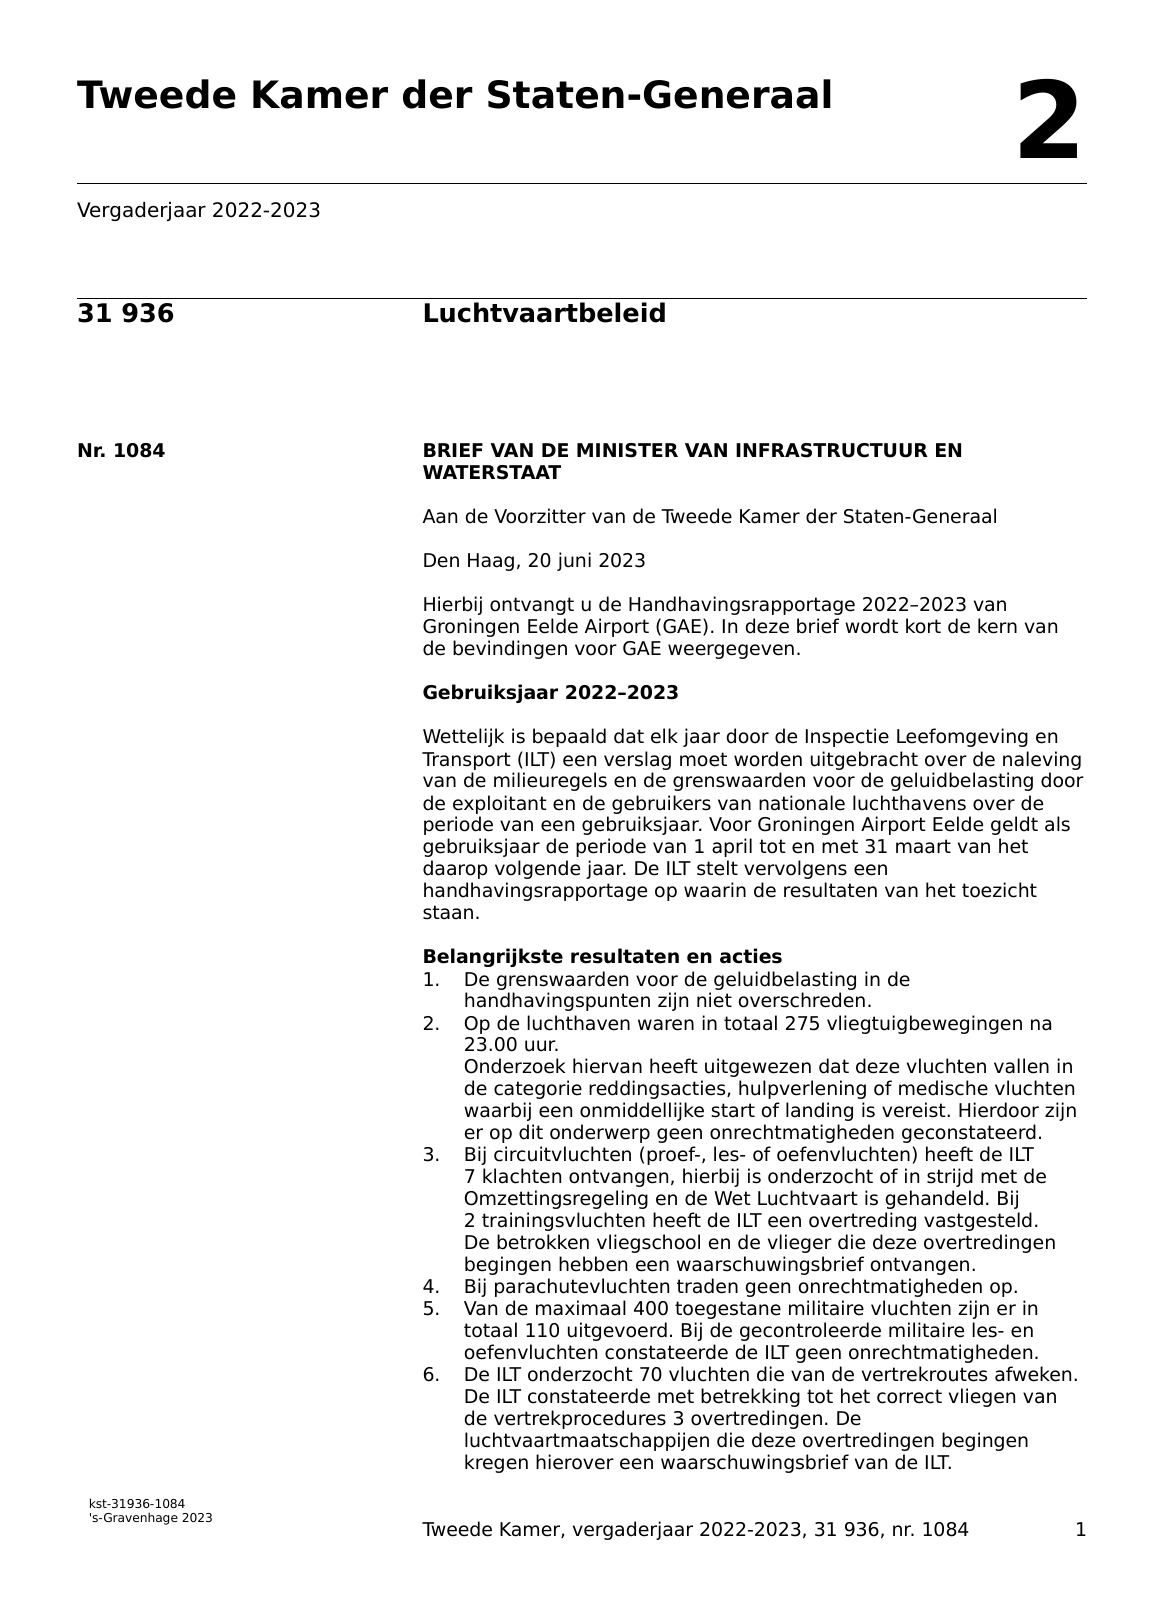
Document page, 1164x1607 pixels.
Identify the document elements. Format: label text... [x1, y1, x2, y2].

table_cell Vergaderjaar 2022-2023 [77, 184, 1087, 298]
text 3. Bij circuitvluchten (proef-, les- of oefenvluchten) heeft de ILT 7 klachten ontvangen, hierbij is onderzocht of in strijd met de Omzettingsregeling en de Wet Luchtvaart is gehandeld. Bij 2 trainingsvluchten heeft de ILT een overtreding vastgesteld. [422, 1144, 1087, 1232]
subtitle Belangrijkste resultaten en acties [422, 946, 1087, 968]
subtitle 31 936 Luchtvaartbeleid [77, 299, 1087, 329]
text 2. Op de luchthaven waren in totaal 275 vliegtuigbewegingen na 23.00 uur. [422, 1012, 1087, 1056]
text 's-Gravenhage 2023 [88, 1511, 323, 1525]
subtitle Gebruiksjaar 2022–2023 [422, 682, 1087, 704]
text Wettelijk is bepaald dat elk jaar door de Inspectie Leefomgeving en Transport (ILT) een verslag moet worden uitgebracht over de naleving van de milieuregels en de grenswaarden voor de geluidbelasting door de exploitant en de gebruikers van nationale luchthavens over de periode van een gebruiksjaar. Voor Groningen Airport Eelde geldt als gebruiksjaar de periode van 1 april tot en met 31 maart van het daarop volgende jaar. De ILT stelt vervolgens een handhavingsrapportage op waarin de resultaten van het toezicht staan. [422, 726, 1087, 924]
text 4. Bij parachutevluchten traden geen onrechtmatigheden op. [422, 1276, 1087, 1298]
text Hierbij ontvangt u de Handhavingsrapportage 2022–2023 van Groningen Eelde Airport (GAE). In deze brief wordt kort de kern van de bevindingen voor GAE weergegeven. [422, 594, 1087, 660]
table_header Tweede Kamer der Staten-Generaal [77, 59, 886, 183]
text De ILT constateerde met betrekking tot het correct vliegen van de vertrekprocedures 3 overtredingen. De luchtvaartmaatschappijen die deze overtredingen begingen kregen hierover een waarschuwingsbrief van de ILT. [464, 1386, 1087, 1474]
text Aan de Voorzitter van de Tweede Kamer der Staten-Generaal [422, 506, 1087, 528]
table_header 2 [886, 59, 1087, 183]
subtitle Nr. 1084 BRIEF VAN DE MINISTER VAN INFRASTRUCTUUR EN WATERSTAAT [77, 440, 1087, 484]
text 6. De ILT onderzocht 70 vluchten die van de vertrekroutes afweken. [422, 1364, 1087, 1386]
text 1. De grenswaarden voor de geluidbelasting in de handhavingspunten zijn niet overschreden. [422, 968, 1087, 1012]
text kst-31936-1084 [88, 1497, 323, 1511]
text Den Haag, 20 juni 2023 [422, 550, 1087, 572]
text De betrokken vliegschool en de vlieger die deze overtredingen begingen hebben een waarschuwingsbrief ontvangen. [464, 1232, 1087, 1276]
text 5. Van de maximaal 400 toegestane militaire vluchten zijn er in totaal 110 uitgevoerd. Bij de gecontroleerde militaire les- en oefenvluchten constateerde de ILT geen onrechtmatigheden. [422, 1298, 1087, 1364]
text Onderzoek hiervan heeft uitgewezen dat deze vluchten vallen in de categorie reddingsacties, hulpverlening of medische vluchten waarbij een onmiddellijke start of landing is vereist. Hierdoor zijn er op dit onderwerp geen onrechtmatigheden geconstateerd. [464, 1056, 1087, 1144]
